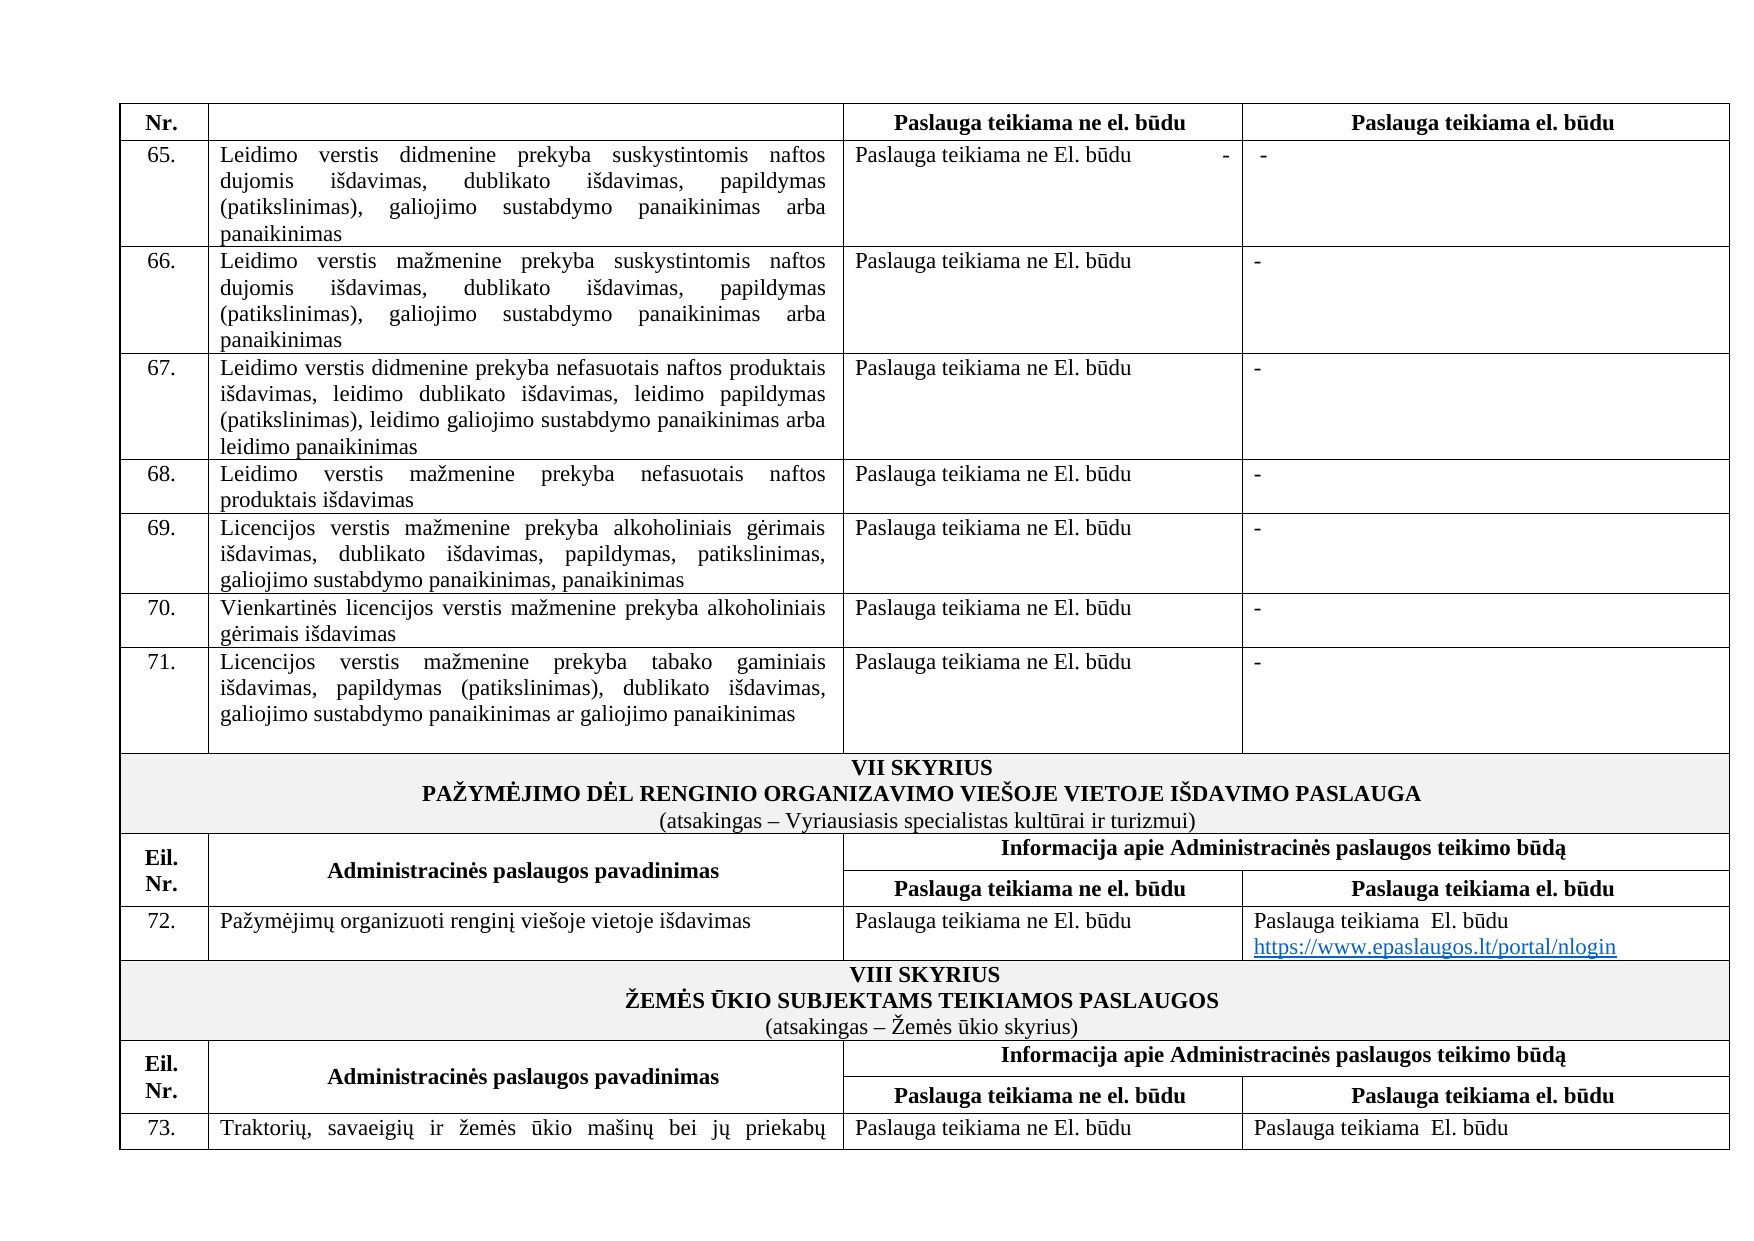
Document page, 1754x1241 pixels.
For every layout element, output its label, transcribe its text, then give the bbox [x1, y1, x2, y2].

table_cell 65. [121, 141, 208, 246]
table_cell [1730, 1076, 1754, 1112]
table_cell - [1243, 514, 1729, 593]
table_cell [1730, 960, 1754, 1040]
table_cell Pažymėjimų organizuoti renginį viešoje vietoje išdavimas [209, 907, 843, 960]
table_cell Administracinės paslaugos pavadinimas [209, 834, 843, 906]
table_cell [1730, 833, 1754, 869]
table_cell [1730, 593, 1754, 647]
table_cell 72. [121, 907, 208, 960]
table_cell - [1243, 247, 1729, 353]
table_cell Paslauga teikiama El. būdu https://www.epaslaugos.lt/portal/nlogin [1243, 907, 1729, 960]
table_cell - [1243, 460, 1729, 513]
table_cell Paslauga teikiama ne El. būdu [844, 1114, 1242, 1149]
table_cell Paslauga teikiama ne El. būdu [844, 594, 1242, 647]
table_cell Administracinės paslaugos pavadinimas [209, 1041, 843, 1112]
table_cell Paslauga teikiama ne El. būdu [844, 514, 1242, 593]
table_cell 66. [121, 247, 208, 353]
table_cell 67. [121, 354, 208, 459]
table_cell [1730, 140, 1754, 246]
table_cell Licencijos verstis mažmenine prekyba alkoholiniais gėrimais išdavimas, dublikato išdavimas, papildymas, patikslinimas, galiojimo sustabdymo panaikinimas, panaikinimas [209, 514, 843, 593]
table_cell Licencijos verstis mažmenine prekyba tabako gaminiais išdavimas, papildymas (patikslinimas), dublikato išdavimas, galiojimo sustabdymo panaikinimas ar galiojimo panaikinimas [209, 648, 843, 753]
table_cell [1730, 1040, 1754, 1076]
table_cell Informacija apie Administracinės paslaugos teikimo būdą [844, 834, 1729, 869]
table_cell Nr. [121, 104, 208, 140]
table_cell Paslauga teikiama ne El. būdu [844, 907, 1242, 960]
table_cell [1730, 459, 1754, 513]
table_cell Paslauga teikiama ne el. būdu [844, 1077, 1242, 1112]
table_cell [1730, 906, 1754, 960]
table_cell 69. [121, 514, 208, 593]
table_cell VIII SKYRIUS ŽEMĖS ŪKIO SUBJEKTAMS TEIKIAMOS PASLAUGOS (atsakingas – Žemės ūkio skyrius) [121, 961, 1729, 1040]
table_cell 71. [121, 648, 208, 753]
table_cell [1730, 246, 1754, 353]
table_cell [1730, 103, 1754, 140]
table_cell 73. [121, 1114, 208, 1149]
table_cell Paslauga teikiama el. būdu [1243, 1077, 1729, 1112]
table_cell - [1243, 354, 1729, 459]
table_cell Paslauga teikiama el. būdu [1243, 871, 1729, 906]
table_cell [209, 104, 843, 140]
table_cell Leidimo verstis didmenine prekyba suskystintomis naftos dujomis išdavimas, dublikato išdavimas, papildymas (patikslinimas), galiojimo sustabdymo panaikinimas arba panaikinimas [209, 141, 843, 246]
table_cell Paslauga teikiama ne El. būdu [844, 247, 1242, 353]
table_cell Paslauga teikiama ne El. būdu [844, 354, 1242, 459]
table_cell Paslauga teikiama ne El. būdu [844, 460, 1242, 513]
table_cell [1730, 1113, 1754, 1149]
table_cell 68. [121, 460, 208, 513]
table_cell Leidimo verstis didmenine prekyba nefasuotais naftos produktais išdavimas, leidimo dublikato išdavimas, leidimo papildymas (patikslinimas), leidimo galiojimo sustabdymo panaikinimas arba leidimo panaikinimas [209, 354, 843, 459]
table_cell Informacija apie Administracinės paslaugos teikimo būdą [844, 1041, 1729, 1076]
table_cell Vienkartinės licencijos verstis mažmenine prekyba alkoholiniais gėrimais išdavimas [209, 594, 843, 647]
table_cell [1730, 513, 1754, 593]
table_cell - [1243, 648, 1729, 753]
table_cell Paslauga teikiama El. būdu [1243, 1114, 1729, 1149]
table_cell Leidimo verstis mažmenine prekyba suskystintomis naftos dujomis išdavimas, dublikato išdavimas, papildymas (patikslinimas), galiojimo sustabdymo panaikinimas arba panaikinimas [209, 247, 843, 353]
table_cell Paslauga teikiama ne El. būdu [844, 648, 1242, 753]
table_cell - [1243, 594, 1729, 647]
table_cell Leidimo verstis mažmenine prekyba nefasuotais naftos produktais išdavimas [209, 460, 843, 513]
table_cell Traktorių, savaeigių ir žemės ūkio mašinų bei jų priekabų [209, 1114, 843, 1149]
table_cell Paslauga teikiama ne el. būdu [844, 871, 1242, 906]
table_cell Paslauga teikiama el. būdu [1243, 104, 1729, 140]
table_cell - - [1243, 141, 1729, 246]
table_cell Paslauga teikiama ne el. būdu [844, 104, 1242, 140]
table_cell [1730, 647, 1754, 753]
table_cell VII SKYRIUS PAŽYMĖJIMO DĖL RENGINIO ORGANIZAVIMO VIEŠOJE VIETOJE IŠDAVIMO PASLAUGA (atsakingas – Vyriausiasis specialistas kultūrai ir turizmui) [121, 754, 1729, 833]
table_cell Eil. Nr. [121, 834, 208, 906]
table_cell Eil. Nr. [121, 1041, 208, 1112]
table_cell [1730, 353, 1754, 459]
table_cell 70. [121, 594, 208, 647]
table_cell [1730, 753, 1754, 833]
table_cell [1730, 870, 1754, 906]
table_cell Paslauga teikiama ne El. būdu [844, 141, 1242, 246]
